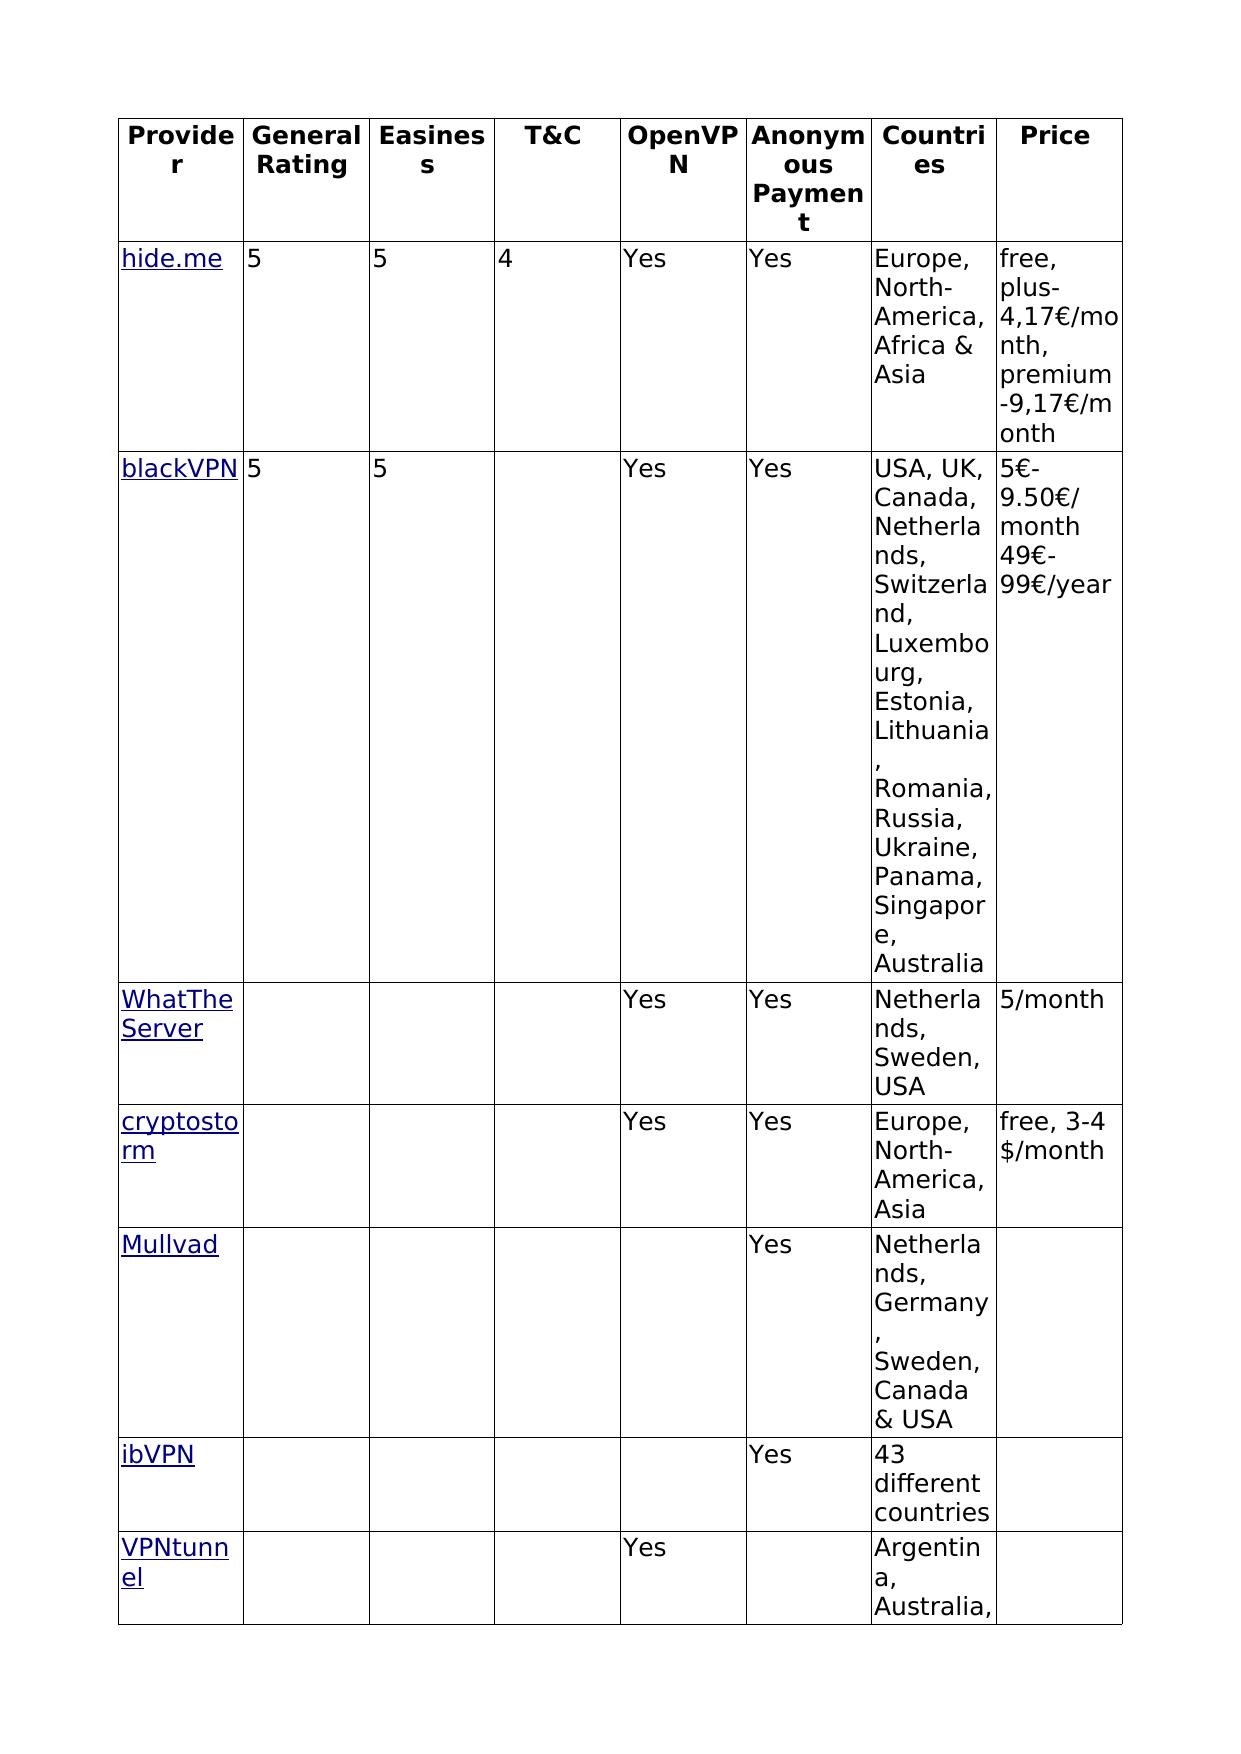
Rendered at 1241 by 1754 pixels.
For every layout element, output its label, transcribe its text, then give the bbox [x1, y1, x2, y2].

table_cell [495, 452, 620, 982]
table_cell [244, 1438, 369, 1531]
table_cell Yes [621, 1105, 746, 1227]
table_cell 4 [495, 242, 620, 451]
table_cell [997, 1438, 1122, 1531]
table_cell [370, 983, 494, 1104]
table_cell Europe, North-America, Africa & Asia [872, 242, 996, 451]
table_cell Europe, North-America, Asia [872, 1105, 996, 1227]
table_cell [244, 1532, 369, 1624]
table_cell 43 different countries [872, 1438, 996, 1531]
table_cell [370, 1105, 494, 1227]
table_cell Yes [621, 1532, 746, 1624]
table_cell [997, 1228, 1122, 1437]
table_cell USA, UK, Canada, Netherlands, Switzerland, Luxembourg, Estonia, Lithuania, Romania, Russia, Ukraine, Panama, Singapore, Australia [872, 452, 996, 982]
table_cell [495, 1532, 620, 1624]
table_cell Mullvad [119, 1228, 243, 1437]
table_cell [621, 1438, 746, 1531]
table_cell Yes [747, 1105, 871, 1227]
table_header General Rating [244, 119, 369, 241]
table_cell [244, 1105, 369, 1227]
table_cell 5€-9.50€/month 49€-99€/year [997, 452, 1122, 982]
table_cell Argentina, Australia, [872, 1532, 996, 1624]
table_cell Yes [747, 242, 871, 451]
table_header Anonymous Payment [747, 119, 871, 241]
table_cell 5 [244, 242, 369, 451]
table_cell [495, 1105, 620, 1227]
table_cell [244, 983, 369, 1104]
table_cell Netherlands, Sweden, USA [872, 983, 996, 1104]
table_cell [997, 1532, 1122, 1624]
table_header Provider [119, 119, 243, 241]
table_header Price [997, 119, 1122, 241]
table_cell Yes [747, 983, 871, 1104]
table_cell [621, 1228, 746, 1437]
table_cell 5 [244, 452, 369, 982]
table_cell ibVPN [119, 1438, 243, 1531]
table_cell Netherlands, Germany, Sweden, Canada & USA [872, 1228, 996, 1437]
table_cell Yes [621, 242, 746, 451]
table_cell [370, 1438, 494, 1531]
table_header Countries [872, 119, 996, 241]
table_cell [370, 1532, 494, 1624]
table_cell cryptostorm [119, 1105, 243, 1227]
table_cell Yes [621, 452, 746, 982]
table_cell 5/month [997, 983, 1122, 1104]
table_cell hide.me [119, 242, 243, 451]
table_header T&C [495, 119, 620, 241]
table_cell Yes [621, 983, 746, 1104]
table_cell WhatTheServer [119, 983, 243, 1104]
table_cell free, plus-4,17€/month, premium-9,17€/month [997, 242, 1122, 451]
table_cell Yes [747, 1228, 871, 1437]
table_cell [747, 1532, 871, 1624]
table_header OpenVPN [621, 119, 746, 241]
table_cell Yes [747, 1438, 871, 1531]
table_header Easiness [370, 119, 494, 241]
table_cell [495, 983, 620, 1104]
table_cell [495, 1438, 620, 1531]
table_cell 5 [370, 242, 494, 451]
table_cell [370, 1228, 494, 1437]
table_cell [244, 1228, 369, 1437]
table_cell free, 3-4 $/month [997, 1105, 1122, 1227]
table_cell [495, 1228, 620, 1437]
table_cell blackVPN [119, 452, 243, 982]
table_cell 5 [370, 452, 494, 982]
table_cell Yes [747, 452, 871, 982]
table_cell VPNtunnel [119, 1532, 243, 1624]
